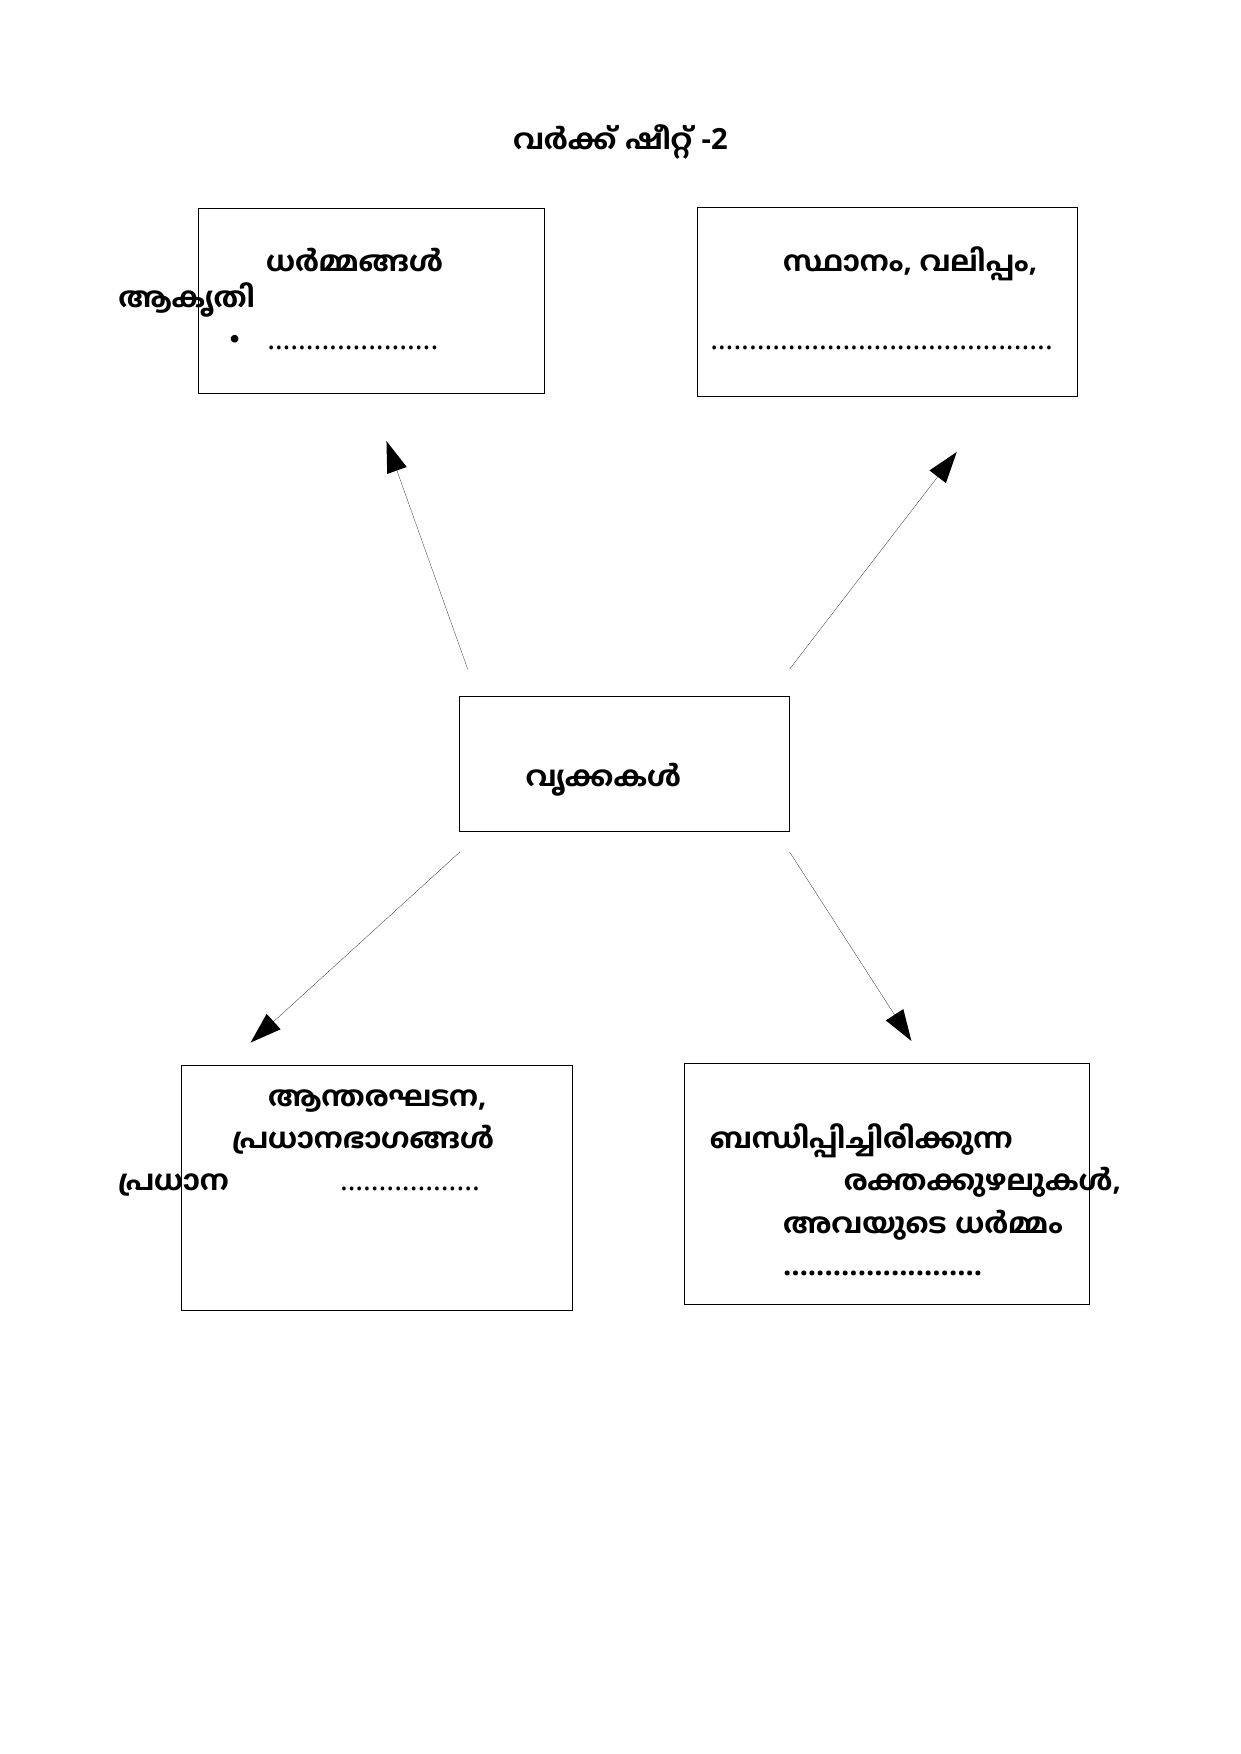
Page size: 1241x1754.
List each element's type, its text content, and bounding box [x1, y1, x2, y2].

text …..................... [685, 1244, 1089, 1284]
text ധര്‍മ്മങ്ങള്‍ സ്ഥാനം, വലിപ്പം, ആകൃതി [545, 240, 697, 318]
text വൃക്കകള്‍ [460, 755, 789, 797]
text [118, 1244, 181, 1284]
text [118, 1075, 181, 1117]
text വര്‍ക്ക് ഷീറ്റ് -2 [118, 118, 1122, 160]
text [1090, 1202, 1122, 1244]
text ധര്‍മ്മങ്ങള്‍ സ്ഥാനം, വലിപ്പം, ആകൃതി [118, 240, 198, 318]
text പ്രധാനഭാഗങ്ങള്‍ ബന്ധിപ്പിച്ചിരിക്കുന്ന പ്രധാന …............... രക്തക്കുഴലുകള്‍, [573, 1117, 684, 1202]
text [182, 1202, 572, 1244]
list …................... …......................................... [1078, 318, 1122, 358]
text [182, 1244, 572, 1284]
text ധര്‍മ്മങ്ങള്‍ സ്ഥാനം, വലിപ്പം, ആകൃതി [698, 240, 1077, 318]
text അവയുടെ ധര്‍മ്മം [685, 1202, 1089, 1244]
list …................... …......................................... [229, 318, 544, 358]
text [1090, 1075, 1122, 1117]
text പ്രധാനഭാഗങ്ങള്‍ ബന്ധിപ്പിച്ചിരിക്കുന്ന പ്രധാന …............... രക്തക്കുഴലുകള്‍, [1090, 1117, 1122, 1202]
text [790, 755, 1122, 797]
list …................... …......................................... [545, 318, 697, 358]
text [118, 755, 459, 797]
text ധര്‍മ്മങ്ങള്‍ സ്ഥാനം, വലിപ്പം, ആകൃതി [199, 240, 544, 318]
text [118, 1202, 181, 1244]
text പ്രധാനഭാഗങ്ങള്‍ ബന്ധിപ്പിച്ചിരിക്കുന്ന പ്രധാന …............... രക്തക്കുഴലുകള്‍, [685, 1117, 1089, 1202]
text പ്രധാനഭാഗങ്ങള്‍ ബന്ധിപ്പിച്ചിരിക്കുന്ന പ്രധാന …............... രക്തക്കുഴലുകള്‍, [118, 1117, 181, 1202]
text [573, 1075, 684, 1117]
text ധര്‍മ്മങ്ങള്‍ സ്ഥാനം, വലിപ്പം, ആകൃതി [1078, 240, 1122, 318]
text [685, 1075, 1089, 1117]
list …................... …......................................... [698, 318, 1077, 358]
text [573, 1244, 684, 1284]
text പ്രധാനഭാഗങ്ങള്‍ ബന്ധിപ്പിച്ചിരിക്കുന്ന പ്രധാന …............... രക്തക്കുഴലുകള്‍, [182, 1117, 572, 1202]
text [573, 1202, 684, 1244]
text ആന്തരഘടന, [182, 1075, 572, 1117]
text [1090, 1244, 1122, 1284]
